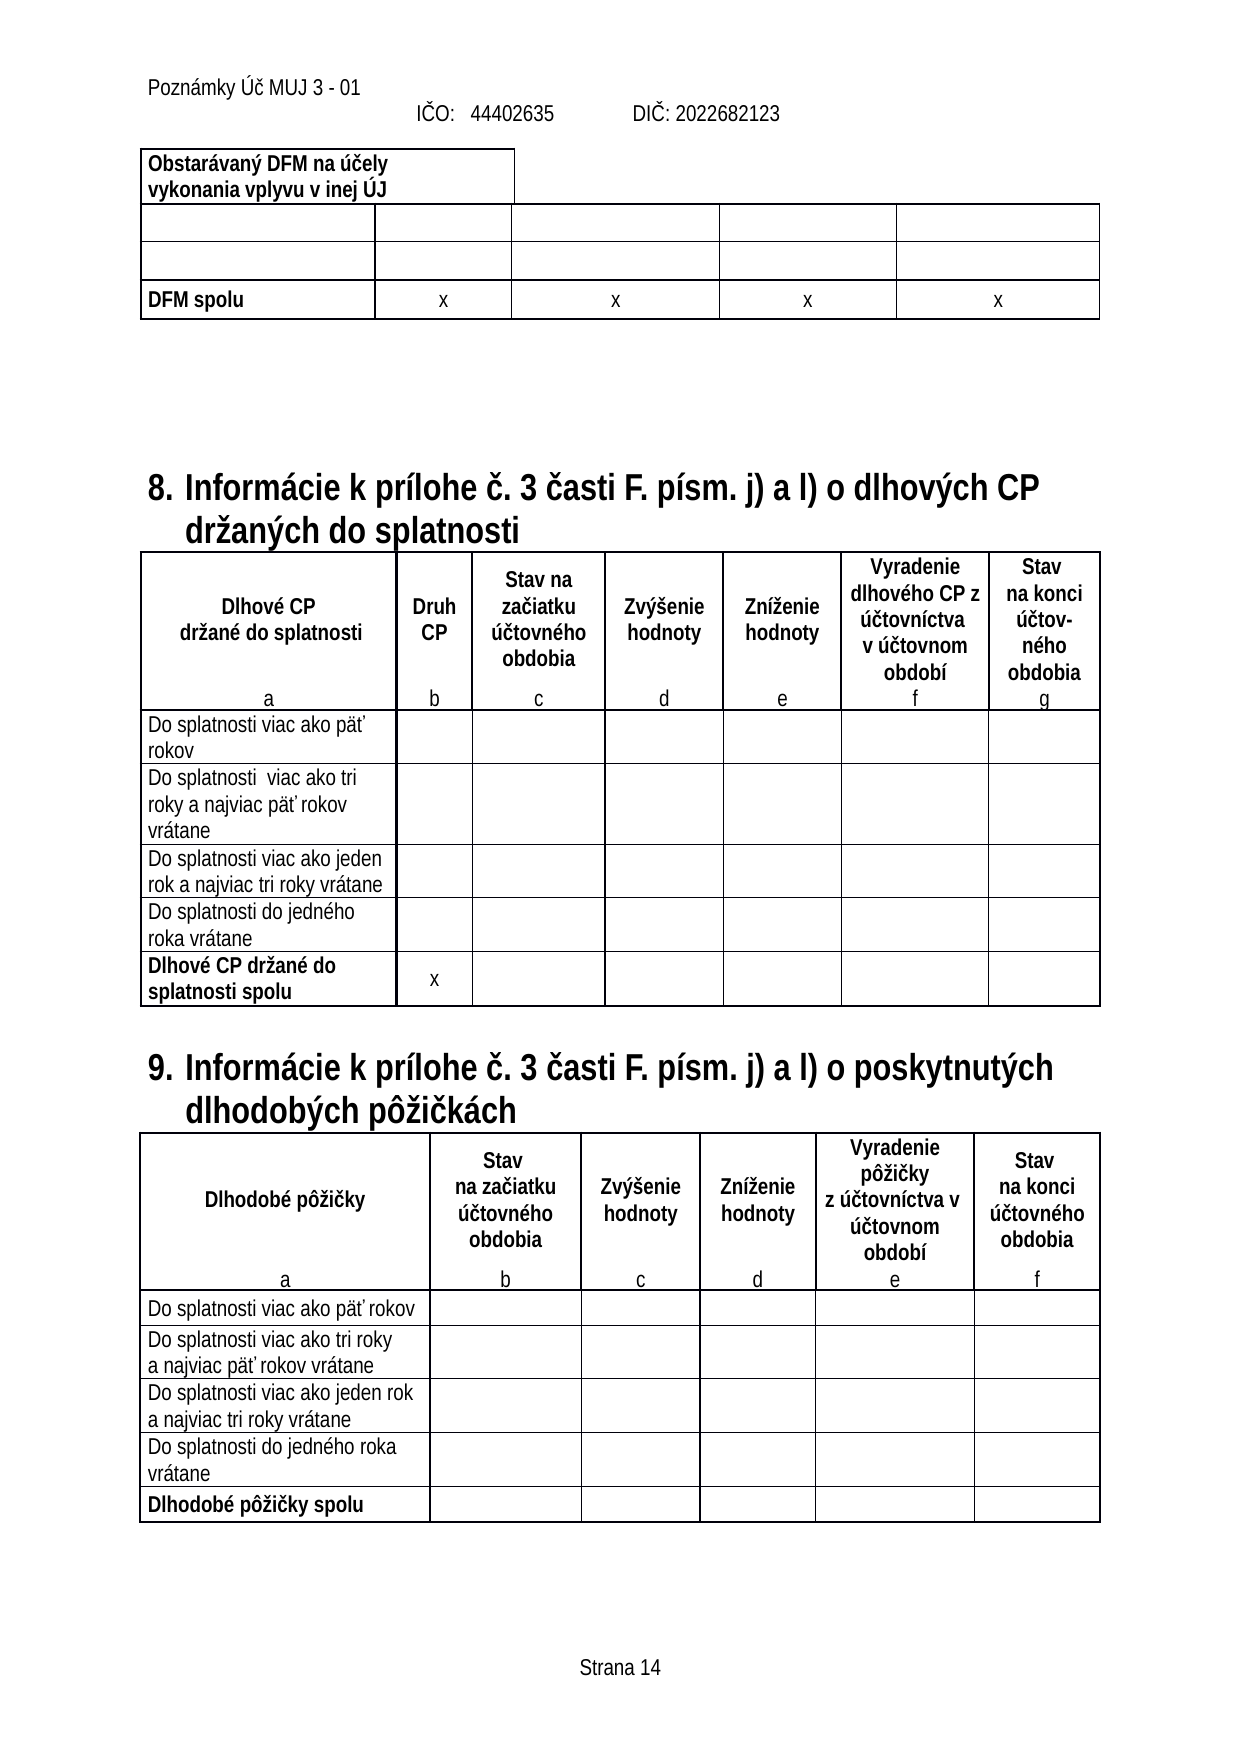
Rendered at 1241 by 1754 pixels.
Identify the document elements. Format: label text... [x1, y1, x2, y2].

table_cell [989, 845, 1099, 897]
table_cell [582, 1487, 699, 1521]
table_cell [975, 1379, 1099, 1432]
table_cell [582, 1379, 699, 1432]
table_cell [816, 1379, 974, 1432]
table_cell x [897, 281, 1099, 318]
table_cell Dlhodobé pôžičky spolu [141, 1487, 429, 1521]
table_header Stav na začiatku účtovného obdobia [431, 1134, 580, 1266]
table_cell [720, 205, 896, 241]
table_cell f [842, 685, 988, 708]
table_cell Do splatnosti viac ako jeden rok a najviac tri roky vrátane [141, 1379, 429, 1432]
table_cell Do splatnosti viac ako tri roky a najviac päť rokov vrátane [141, 1326, 429, 1378]
table_cell [816, 1326, 974, 1378]
table_cell c [582, 1266, 699, 1289]
table_cell [431, 1291, 581, 1324]
table_cell [515, 148, 1100, 202]
table_cell [582, 1326, 699, 1378]
table_cell [431, 1433, 581, 1486]
table_header Dlhodobé pôžičky [141, 1134, 429, 1266]
table_header Stav na začiatku účtovného obdobia [473, 553, 604, 685]
table_cell b [431, 1266, 580, 1289]
table_cell [473, 952, 604, 1005]
table_cell e [817, 1266, 973, 1289]
table_cell [582, 1291, 699, 1324]
table_header Zvýšenie hodnoty [582, 1134, 699, 1266]
title Informácie k prílohe č. 3 časti F. písm. j) a l) o dlhových CP držaných do splatnosti [148, 465, 1092, 551]
table_cell [473, 711, 604, 763]
table_cell [816, 1291, 974, 1324]
table_cell x [398, 952, 472, 1005]
table_cell [398, 898, 472, 951]
title Informácie k prílohe č. 3 časti F. písm. j) a l) o poskytnutých dlhodobých pôžičkách [148, 1046, 1092, 1132]
table_cell d [701, 1266, 815, 1289]
table_cell [842, 898, 988, 951]
table_cell [473, 898, 604, 951]
table_cell a [141, 1266, 429, 1289]
table_cell [701, 1487, 815, 1521]
table_cell [606, 898, 723, 951]
table_cell [842, 845, 988, 897]
table_cell Do splatnosti viac ako jeden rok a najviac tri roky vrátane [142, 845, 395, 897]
table_cell a [142, 685, 395, 708]
table_cell [724, 764, 841, 843]
table_header Vyradenie pôžičky z účtovníctva v účtovnom období [817, 1134, 973, 1266]
table_cell [842, 764, 988, 843]
table_header Stav na konci účtov-ného obdobia [990, 553, 1099, 685]
table_cell [512, 205, 719, 241]
table_cell [842, 952, 988, 1005]
table_cell [724, 711, 841, 763]
table_cell [989, 711, 1099, 763]
table_cell [975, 1291, 1099, 1324]
table_cell [606, 711, 723, 763]
table_cell [701, 1291, 815, 1324]
table_cell x [512, 281, 719, 318]
table_cell [473, 764, 604, 843]
table_cell [473, 845, 604, 897]
table_cell [724, 898, 841, 951]
table_cell [816, 1433, 974, 1486]
table_cell [897, 242, 1099, 279]
table_cell b [398, 685, 471, 708]
table_cell x [376, 281, 511, 318]
table_header Zníženie hodnoty [701, 1134, 815, 1266]
table_cell [431, 1487, 581, 1521]
table_cell e [724, 685, 840, 708]
table_header Druh CP [398, 553, 471, 685]
table_cell [398, 845, 472, 897]
table_cell [989, 952, 1099, 1005]
table_cell [606, 764, 723, 843]
table_cell [816, 1487, 974, 1521]
table_cell [398, 764, 472, 843]
table_cell [701, 1433, 815, 1486]
table_cell Do splatnosti viac ako tri roky a najviac päť rokov vrátane [142, 764, 395, 843]
table_cell [975, 1487, 1099, 1521]
table_cell [431, 1326, 581, 1378]
table_cell [512, 242, 719, 279]
table_cell [701, 1326, 815, 1378]
table_cell c [473, 685, 604, 708]
table_cell [142, 205, 374, 241]
table_cell [989, 764, 1099, 843]
table_cell Do splatnosti do jedného roka vrátane [141, 1433, 429, 1486]
table_cell [376, 205, 511, 241]
table_cell x [720, 281, 896, 318]
table_header Stav na konci účtovného obdobia [975, 1134, 1099, 1266]
table_cell [582, 1433, 699, 1486]
table_cell [701, 1379, 815, 1432]
table_cell g [990, 685, 1099, 708]
table_cell f [975, 1266, 1099, 1289]
table_cell [376, 242, 511, 279]
table_cell [975, 1433, 1099, 1486]
table_cell [897, 205, 1099, 241]
table_cell [842, 711, 988, 763]
table_cell Do splatnosti do jedného roka vrátane [142, 898, 395, 951]
table_cell [431, 1379, 581, 1432]
table_cell [606, 845, 723, 897]
table_header Vyradenie dlhového CP z účtovníctva v účtovnom období [842, 553, 988, 685]
table_cell [606, 952, 723, 1005]
table_cell Do splatnosti viac ako päť rokov [141, 1291, 429, 1324]
table_cell [975, 1326, 1099, 1378]
table_cell [989, 898, 1099, 951]
table_cell Dlhové CP držané do splatnosti spolu [142, 952, 395, 1005]
table_cell [724, 952, 841, 1005]
table_cell [142, 242, 374, 279]
table_cell DFM spolu [142, 281, 374, 318]
table_cell Do splatnosti viac ako päť rokov [142, 711, 395, 763]
table_cell [724, 845, 841, 897]
table_cell [398, 711, 472, 763]
table_cell Obstarávaný DFM na účely vykonania vplyvu v inej ÚJ [142, 150, 514, 202]
table_header Zníženie hodnoty [724, 553, 840, 685]
table_cell [720, 242, 896, 279]
table_header Dlhové CP držané do splatnosti [142, 553, 395, 685]
table_cell d [606, 685, 722, 708]
table_header Zvýšenie hodnoty [606, 553, 722, 685]
